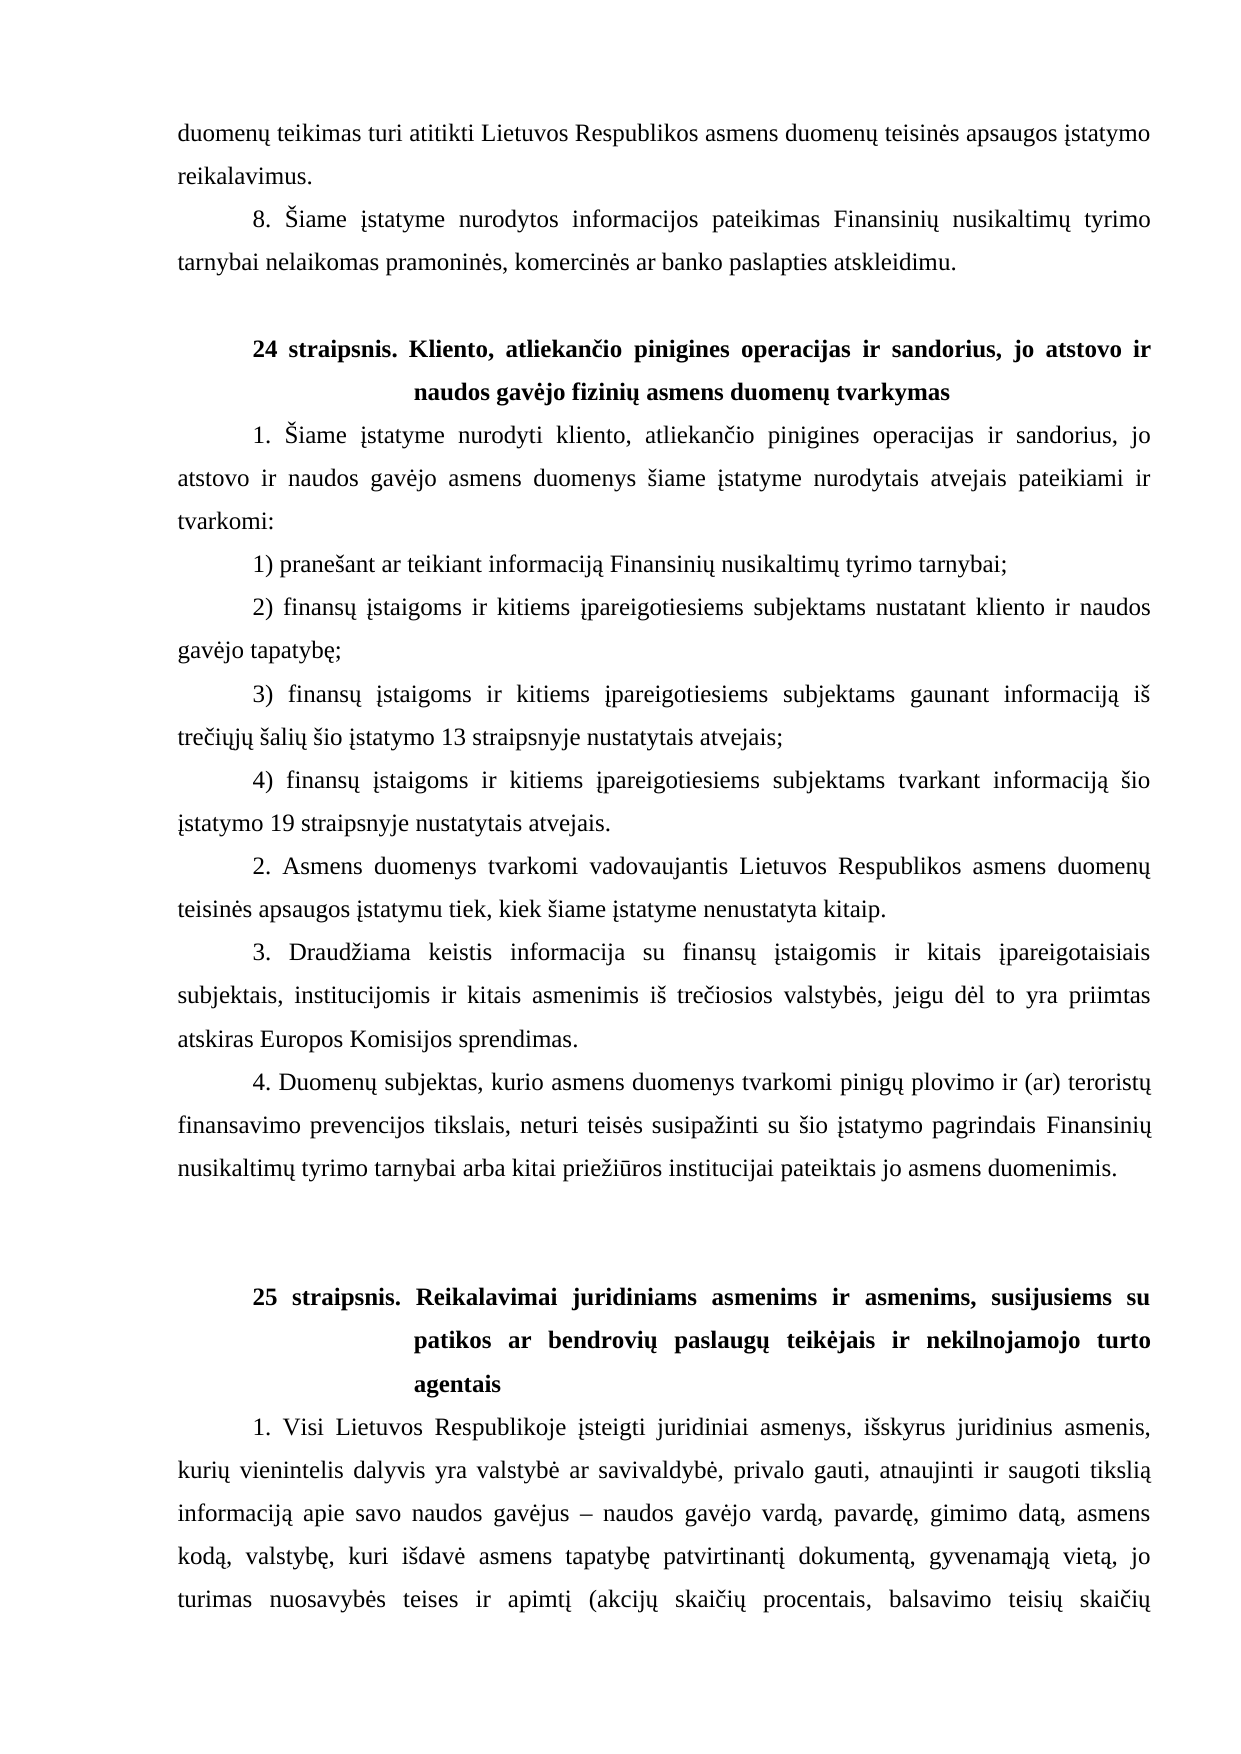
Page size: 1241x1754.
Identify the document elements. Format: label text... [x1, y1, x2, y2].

text 3. Draudžiama keistis informacija su finansų įstaigomis ir kitais įpareigotaisiais subjektais, institucijomis ir kitais asmenimis iš trečiosios valstybės, jeigu dėl to yra priimtas atskiras Europos Komisijos sprendimas. [177, 937, 1152, 1052]
text 4) finansų įstaigoms ir kitiems įpareigotiesiems subjektams tvarkant informaciją šio įstatymo 19 straipsnyje nustatytais atvejais. [177, 765, 1152, 837]
text 3) finansų įstaigoms ir kitiems įpareigotiesiems subjektams gaunant informaciją iš trečiųjų šalių šio įstatymo 13 straipsnyje nustatytais atvejais; [177, 679, 1152, 751]
text 2) finansų įstaigoms ir kitiems įpareigotiesiems subjektams nustatant kliento ir naudos gavėjo tapatybę; [177, 592, 1152, 664]
text 1. Šiame įstatyme nurodyti kliento, atliekančio pinigines operacijas ir sandorius, jo atstovo ir naudos gavėjo asmens duomenys šiame įstatyme nurodytais atvejais pateikiami ir tvarkomi: [177, 420, 1152, 535]
text duomenų teikimas turi atitikti Lietuvos Respublikos asmens duomenų teisinės apsaugos įstatymo reikalavimus. [177, 118, 1152, 190]
text 24 straipsnis. Kliento, atliekančio pinigines operacijas ir sandorius, jo atstovo ir naudos gavėjo fizinių asmens duomenų tvarkymas [252, 334, 1152, 406]
text 1) pranešant ar teikiant informaciją Finansinių nusikaltimų tyrimo tarnybai; [177, 549, 1152, 578]
text 1. Visi Lietuvos Respublikoje įsteigti juridiniai asmenys, išskyrus juridinius asmenis, kurių vienintelis dalyvis yra valstybė ar savivaldybė, privalo gauti, atnaujinti ir saugoti tikslią informaciją apie savo naudos gavėjus – naudos gavėjo vardą, pavardę, gimimo datą, asmens kodą, valstybę, kuri išdavė asmens tapatybę patvirtinantį dokumentą, gyvenamąją vietą, jo turimas nuosavybės teises ir apimtį (akcijų skaičių procentais, balsavimo teisių skaičių [177, 1412, 1152, 1613]
text 8. Šiame įstatyme nurodytos informacijos pateikimas Finansinių nusikaltimų tyrimo tarnybai nelaikomas pramoninės, komercinės ar banko paslapties atskleidimu. [177, 204, 1152, 276]
text 2. Asmens duomenys tvarkomi vadovaujantis Lietuvos Respublikos asmens duomenų teisinės apsaugos įstatymu tiek, kiek šiame įstatyme nenustatyta kitaip. [177, 851, 1152, 923]
text 25 straipsnis. Reikalavimai juridiniams asmenims ir asmenims, susijusiems su patikos ar bendrovių paslaugų teikėjais ir nekilnojamojo turto agentais [252, 1282, 1152, 1397]
text 4. Duomenų subjektas, kurio asmens duomenys tvarkomi pinigų plovimo ir (ar) teroristų finansavimo prevencijos tikslais, neturi teisės susipažinti su šio įstatymo pagrindais Finansinių nusikaltimų tyrimo tarnybai arba kitai priežiūros institucijai pateiktais jo asmens duomenimis. [177, 1067, 1152, 1182]
